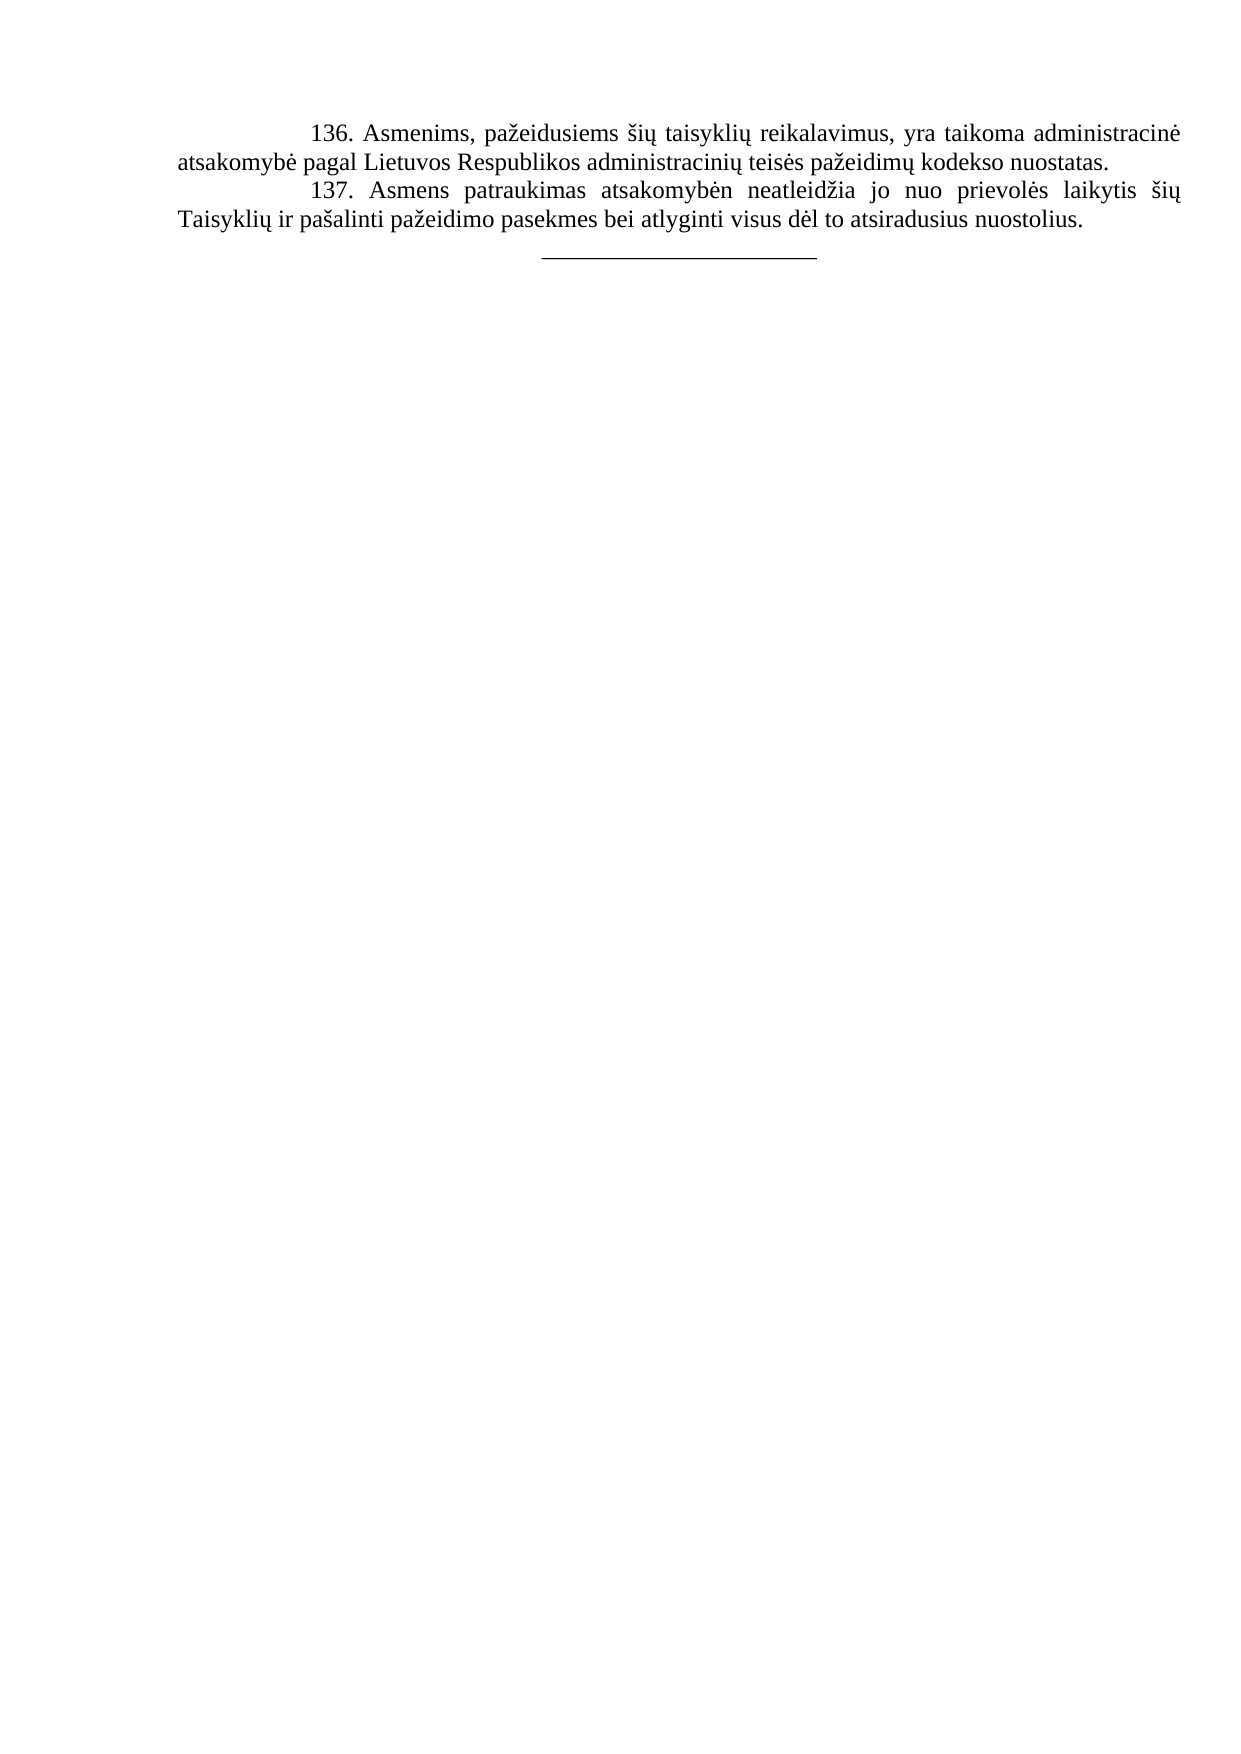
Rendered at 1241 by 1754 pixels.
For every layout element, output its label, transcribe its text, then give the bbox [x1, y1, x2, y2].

text 137. Asmens patraukimas atsakomybėn neatleidžia jo nuo prievolės laikytis šių Taisyklių ir pašalinti pažeidimo pasekmes bei atlyginti visus dėl to atsiradusius nuostolius. [177, 176, 1181, 233]
text 136. Asmenims, pažeidusiems šių taisyklių reikalavimus, yra taikoma administracinė atsakomybė pagal Lietuvos Respublikos administracinių teisės pažeidimų kodekso nuostatas. [177, 118, 1181, 176]
text ______________________ [177, 233, 1181, 262]
